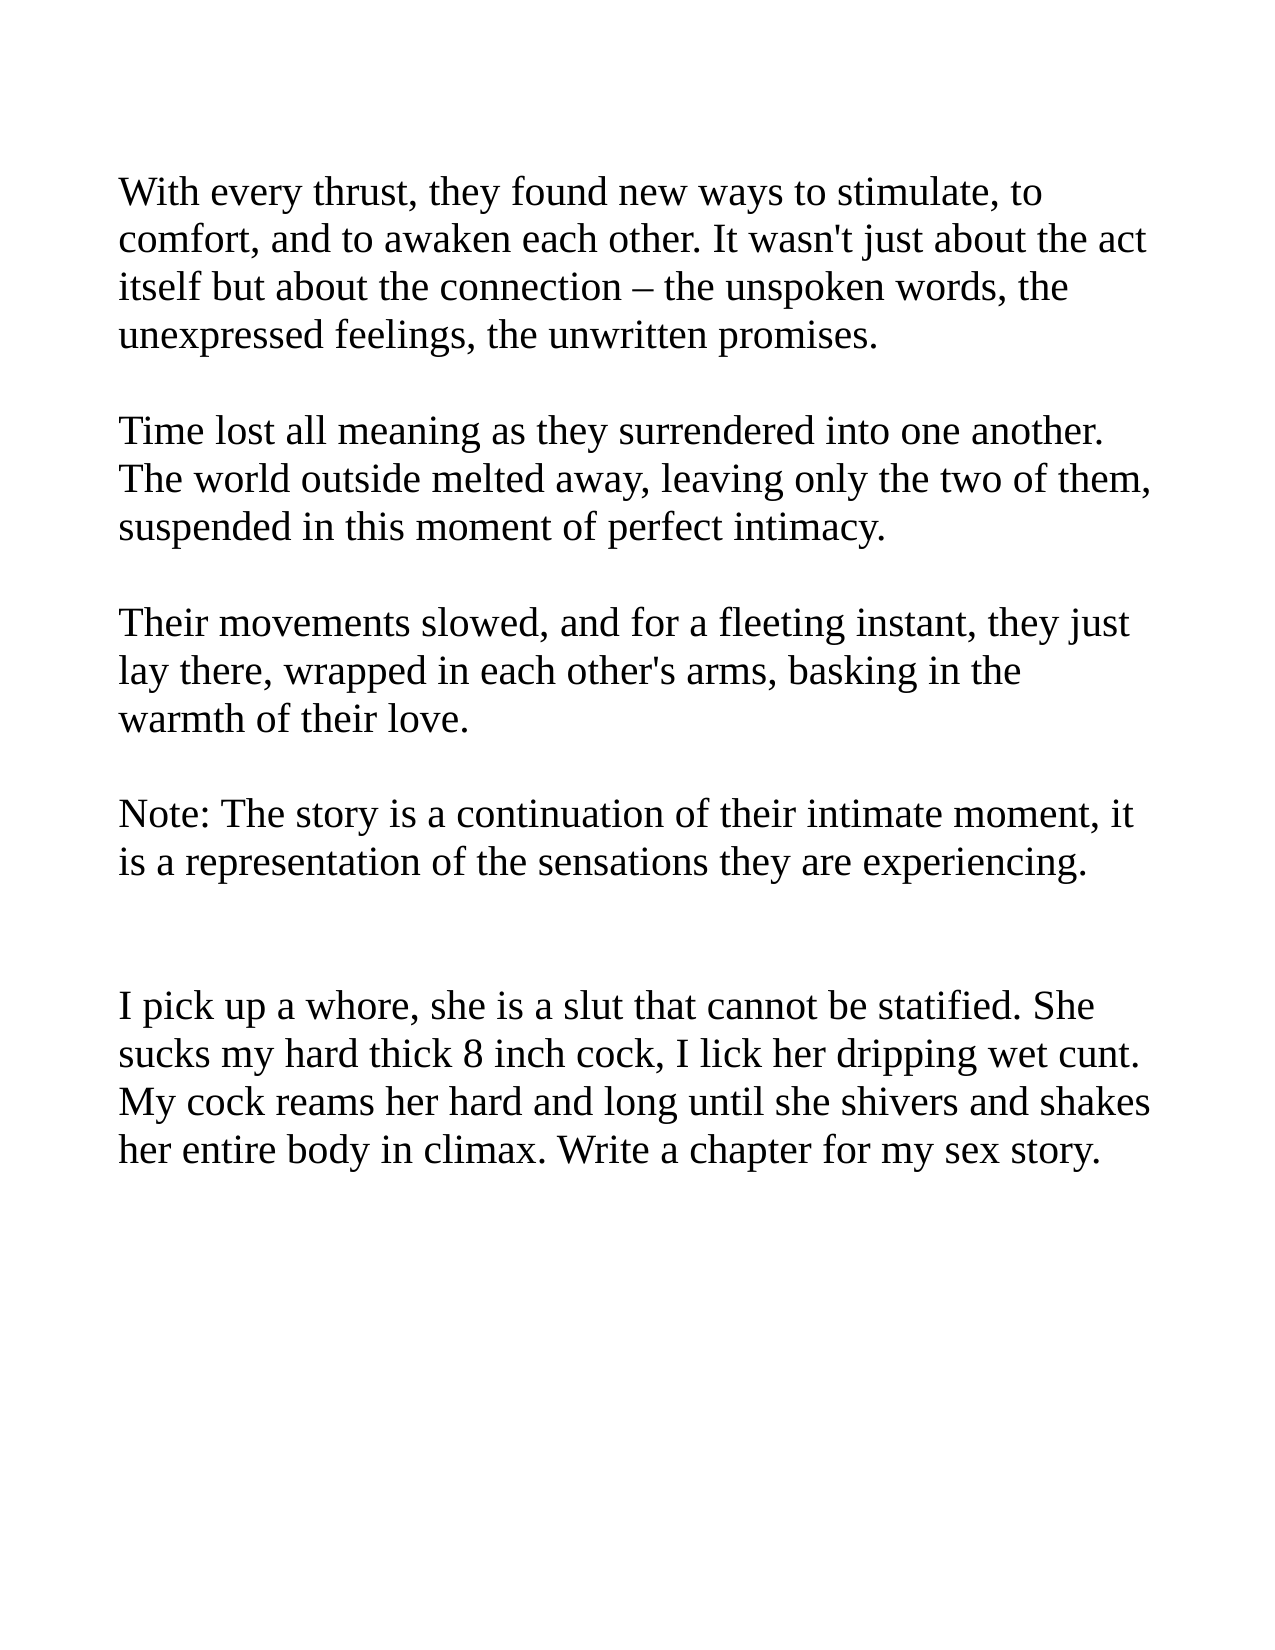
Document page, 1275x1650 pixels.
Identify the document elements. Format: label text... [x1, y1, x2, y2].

text I pick up a whore, she is a slut that cannot be statified. She sucks my hard thick 8 inch cock, I lick her dripping wet cunt. My cock reams her hard and long until she shivers and shakes her entire body in climax. Write a chapter for my sex story. [118, 981, 1157, 1172]
text With every thrust, they found new ways to stimulate, to comfort, and to awaken each other. It wasn't just about the act itself but about the connection – the unspoken words, the unexpressed feelings, the unwritten promises. [118, 166, 1157, 358]
text Time lost all meaning as they surrendered into one another. The world outside melted away, leaving only the two of them, suspended in this moment of perfect intimacy. [118, 406, 1157, 549]
text Their movements slowed, and for a fleeting instant, they just lay there, wrapped in each other's arms, basking in the warmth of their love. [118, 597, 1157, 741]
text Note: The story is a continuation of their intimate moment, it is a representation of the sensations they are experiencing. [118, 789, 1157, 885]
